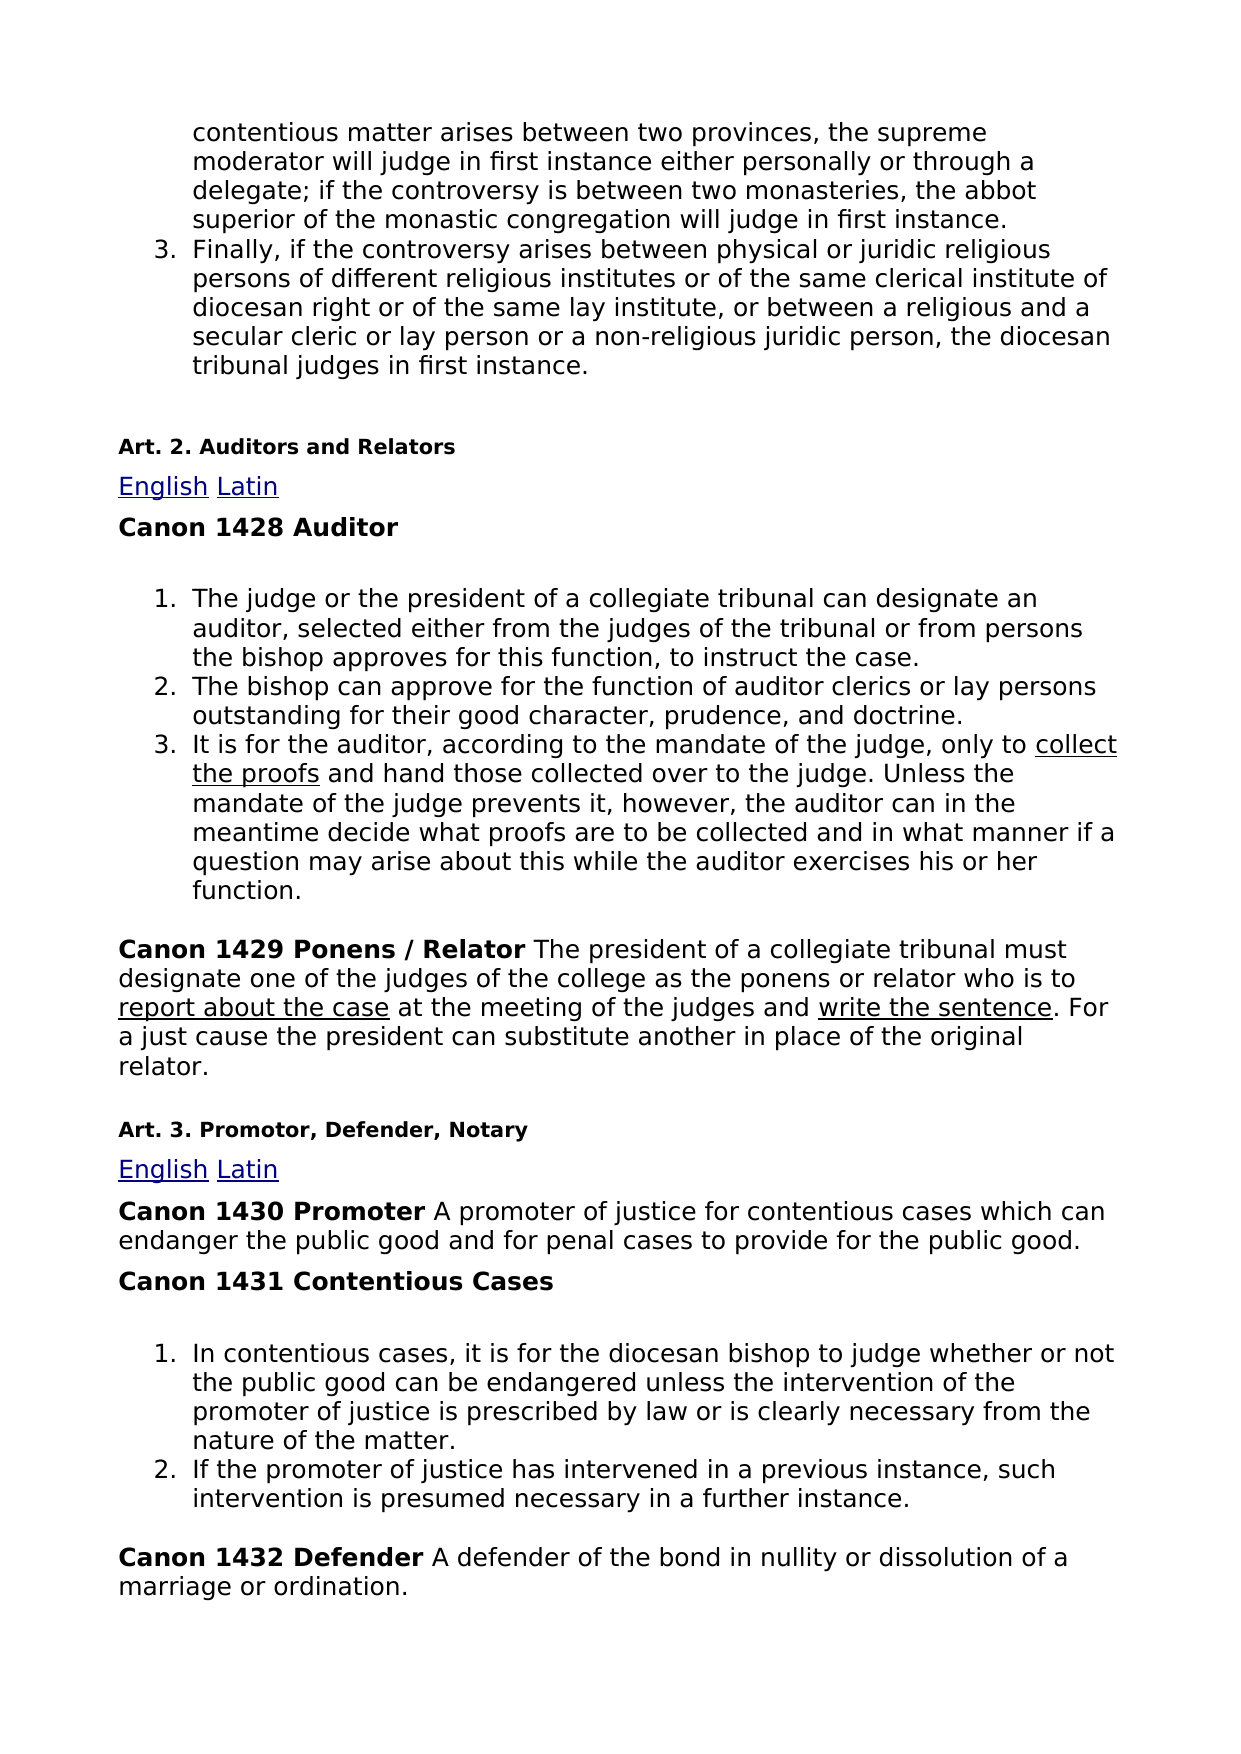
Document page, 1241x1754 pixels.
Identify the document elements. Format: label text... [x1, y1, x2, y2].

text Canon 1430 Promoter A promoter of justice for contentious cases which can endanger the public good and for penal cases to provide for the public good. [118, 1197, 1122, 1255]
text English Latin [118, 1155, 1122, 1184]
text Canon 1429 Ponens / Relator The president of a collegiate tribunal must designate one of the judges of the college as the ponens or relator who is to report about the case at the meeting of the judges and write the sentence. For a just cause the president can substitute another in place of the original relator. [118, 935, 1122, 1081]
subtitle Art. 2. Auditors and Relators [118, 435, 1122, 459]
text Canon 1428 Auditor [118, 513, 1122, 543]
text English Latin [118, 472, 1122, 501]
subtitle Art. 3. Promotor, Defender, Notary [118, 1118, 1122, 1143]
list Finally, if the controversy arises between physical or juridic religious persons of different religious institutes or of the same clerical institute of diocesan right or of the same lay institute, or between a religious and a secular cleric or lay person or a non-religious juridic person, the diocesan tribunal judges in first instance. [177, 235, 1122, 381]
list The judge or the president of a collegiate tribunal can designate an auditor, selected either from the judges of the tribunal or from persons the bishop approves for this function, to instruct the case. [177, 585, 1122, 672]
list If the promoter of justice has intervened in a previous instance, such intervention is presumed necessary in a further instance. [177, 1455, 1122, 1514]
list contentious matter arises between two provinces, the supreme moderator will judge in first instance either personally or through a delegate; if the controversy is between two monasteries, the abbot superior of the monastic congregation will judge in first instance. [177, 118, 1122, 235]
text Canon 1431 Contentious Cases [118, 1268, 1122, 1297]
text Canon 1432 Defender A defender of the bond in nullity or dissolution of a marriage or ordination. [118, 1543, 1122, 1602]
list It is for the auditor, according to the mandate of the judge, only to collect the proofs and hand those collected over to the judge. Unless the mandate of the judge prevents it, however, the auditor can in the meantime decide what proofs are to be collected and in what manner if a question may arise about this while the auditor exercises his or her function. [177, 731, 1122, 906]
list In contentious cases, it is for the diocesan bishop to judge whether or not the public good can be endangered unless the intervention of the promoter of justice is prescribed by law or is clearly necessary from the nature of the matter. [177, 1339, 1122, 1455]
list The bishop can approve for the function of auditor clerics or lay persons outstanding for their good character, prudence, and doctrine. [177, 672, 1122, 731]
